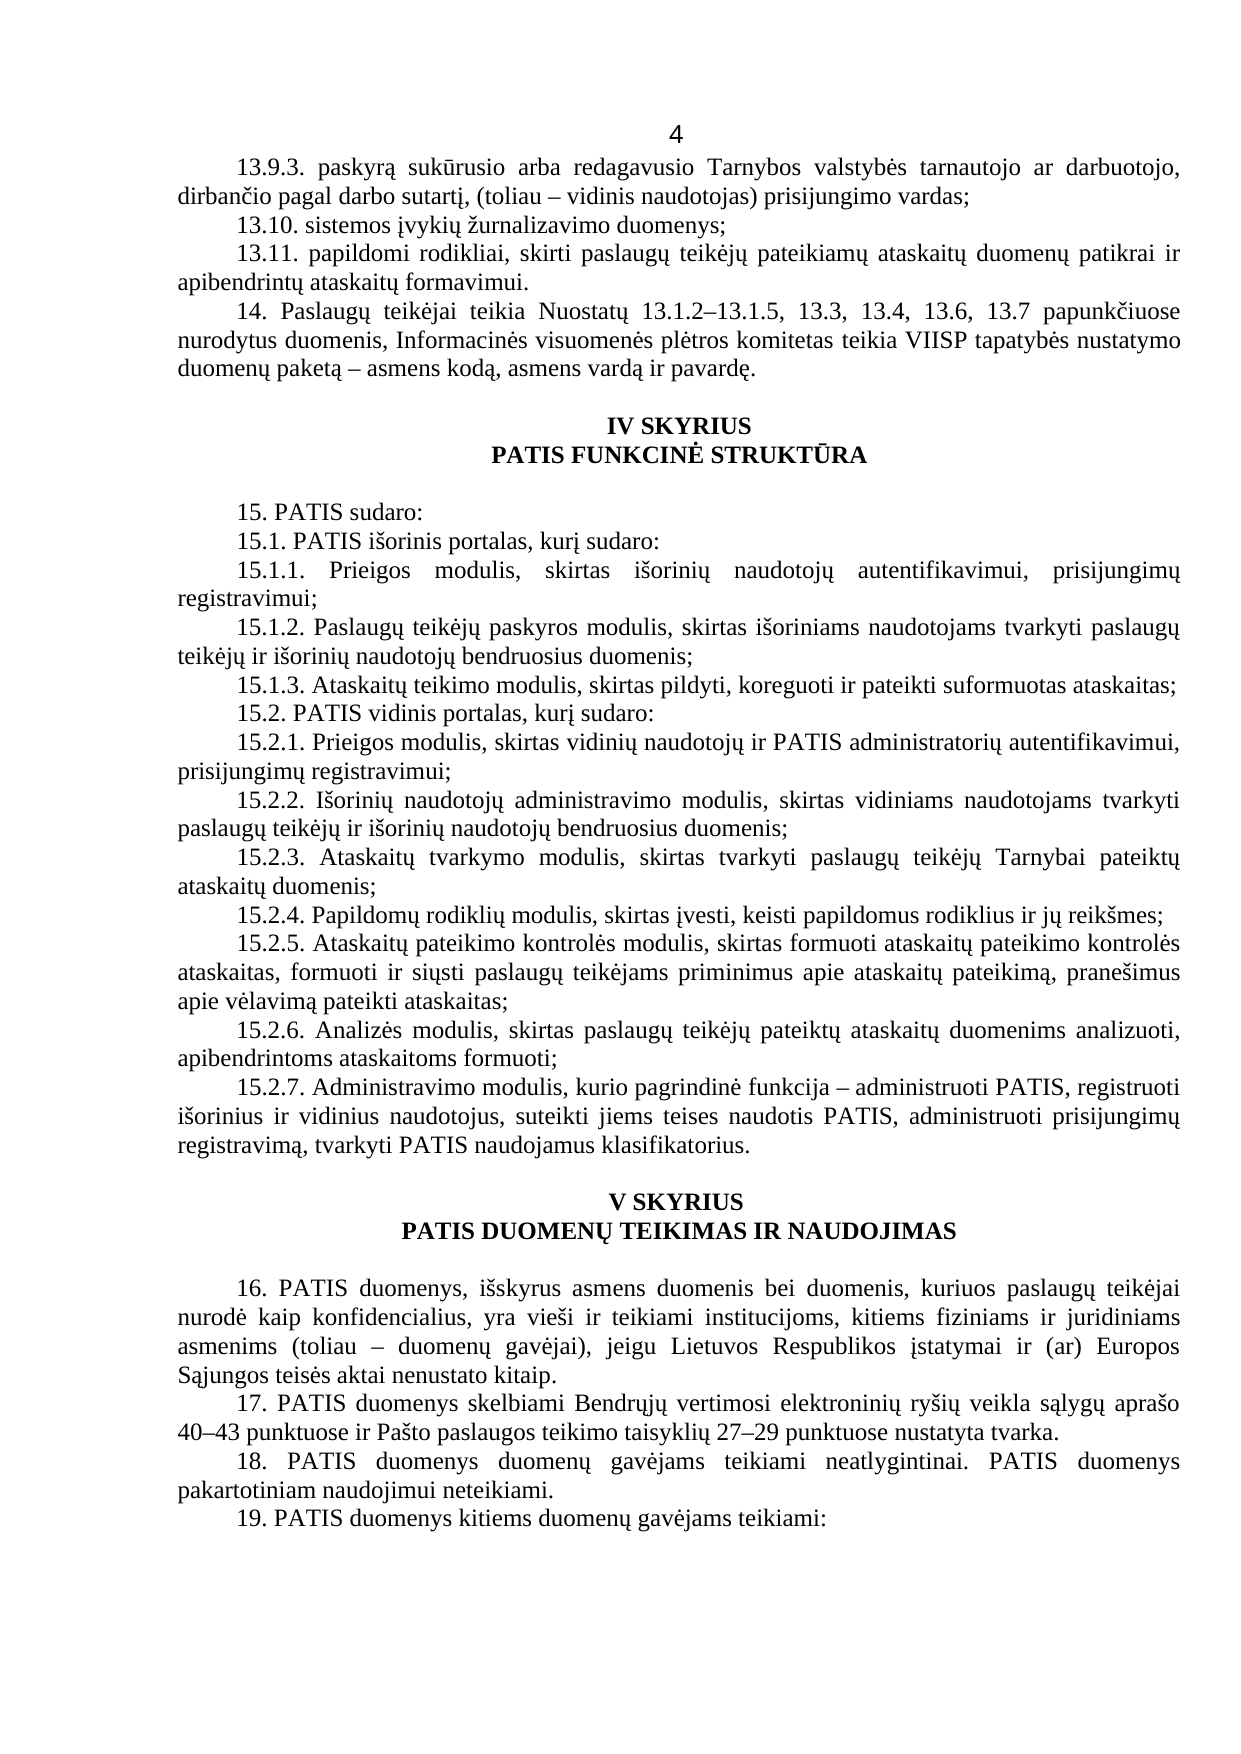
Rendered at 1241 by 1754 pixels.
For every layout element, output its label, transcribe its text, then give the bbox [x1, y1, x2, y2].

text 17. PATIS duomenys skelbiami Bendrųjų vertimosi elektroninių ryšių veikla sąlygų aprašo 40–43 punktuose ir Pašto paslaugos teikimo taisyklių 27–29 punktuose nustatyta tvarka. [177, 1388, 1181, 1446]
text 15.2. PATIS vidinis portalas, kurį sudaro: [236, 698, 1181, 727]
text 15.2.4. Papildomų rodiklių modulis, skirtas įvesti, keisti papildomus rodiklius ir jų reikšmes; [236, 900, 1181, 928]
text IV SKYRIUS [177, 411, 1181, 440]
text 16. PATIS duomenys, išskyrus asmens duomenis bei duomenis, kuriuos paslaugų teikėjai nurodė kaip konfidencialius, yra vieši ir teikiami institucijoms, kitiems fiziniams ir juridiniams asmenims (toliau – duomenų gavėjai), jeigu Lietuvos Respublikos įstatymai ir (ar) Europos Sąjungos teisės aktai nenustato kitaip. [177, 1273, 1181, 1388]
text 15.2.7. Administravimo modulis, kurio pagrindinė funkcija – administruoti PATIS, registruoti išorinius ir vidinius naudotojus, suteikti jiems teises naudotis PATIS, administruoti prisijungimų registravimą, tvarkyti PATIS naudojamus klasifikatorius. [177, 1072, 1181, 1158]
text 14. Paslaugų teikėjai teikia Nuostatų 13.1.2–13.1.5, 13.3, 13.4, 13.6, 13.7 papunkčiuose nurodytus duomenis, Informacinės visuomenės plėtros komitetas teikia VIISP tapatybės nustatymo duomenų paketą – asmens kodą, asmens vardą ir pavardę. [177, 296, 1181, 382]
text 13.10. sistemos įvykių žurnalizavimo duomenys; [177, 210, 1181, 238]
text 15. PATIS sudaro: [236, 497, 1181, 526]
text 18. PATIS duomenys duomenų gavėjams teikiami neatlygintinai. PATIS duomenys pakartotiniam naudojimui neteikiami. [177, 1446, 1181, 1503]
text PATIS FUNKCINĖ STRUKTŪRA [177, 440, 1181, 468]
text 15.2.6. Analizės modulis, skirtas paslaugų teikėjų pateiktų ataskaitų duomenims analizuoti, apibendrintoms ataskaitoms formuoti; [177, 1015, 1181, 1072]
text 15.2.2. Išorinių naudotojų administravimo modulis, skirtas vidiniams naudotojams tvarkyti paslaugų teikėjų ir išorinių naudotojų bendruosius duomenis; [177, 785, 1181, 842]
text 15.1.3. Ataskaitų teikimo modulis, skirtas pildyti, koreguoti ir pateikti suformuotas ataskaitas; [177, 670, 1181, 698]
text 15.1.2. Paslaugų teikėjų paskyros modulis, skirtas išoriniams naudotojams tvarkyti paslaugų teikėjų ir išorinių naudotojų bendruosius duomenis; [177, 612, 1181, 670]
text 15.1. PATIS išorinis portalas, kurį sudaro: [236, 526, 1181, 555]
text 15.2.3. Ataskaitų tvarkymo modulis, skirtas tvarkyti paslaugų teikėjų Tarnybai pateiktų ataskaitų duomenis; [177, 842, 1181, 900]
text 19. PATIS duomenys kitiems duomenų gavėjams teikiami: [177, 1503, 1181, 1532]
text PATIS duomenų teikimas ir naudojimas [177, 1216, 1181, 1245]
text 15.2.5. Ataskaitų pateikimo kontrolės modulis, skirtas formuoti ataskaitų pateikimo kontrolės ataskaitas, formuoti ir siųsti paslaugų teikėjams priminimus apie ataskaitų pateikimą, pranešimus apie vėlavimą pateikti ataskaitas; [177, 928, 1181, 1015]
text V SKYRIUS [177, 1187, 1181, 1216]
text 13.9.3. paskyrą sukūrusio arba redagavusio Tarnybos valstybės tarnautojo ar darbuotojo, dirbančio pagal darbo sutartį, (toliau – vidinis naudotojas) prisijungimo vardas; [177, 152, 1181, 210]
text 15.2.1. Prieigos modulis, skirtas vidinių naudotojų ir PATIS administratorių autentifikavimui, prisijungimų registravimui; [177, 727, 1181, 785]
text 15.1.1. Prieigos modulis, skirtas išorinių naudotojų autentifikavimui, prisijungimų registravimui; [177, 555, 1181, 612]
text 13.11. papildomi rodikliai, skirti paslaugų teikėjų pateikiamų ataskaitų duomenų patikrai ir apibendrintų ataskaitų formavimui. [177, 238, 1181, 296]
